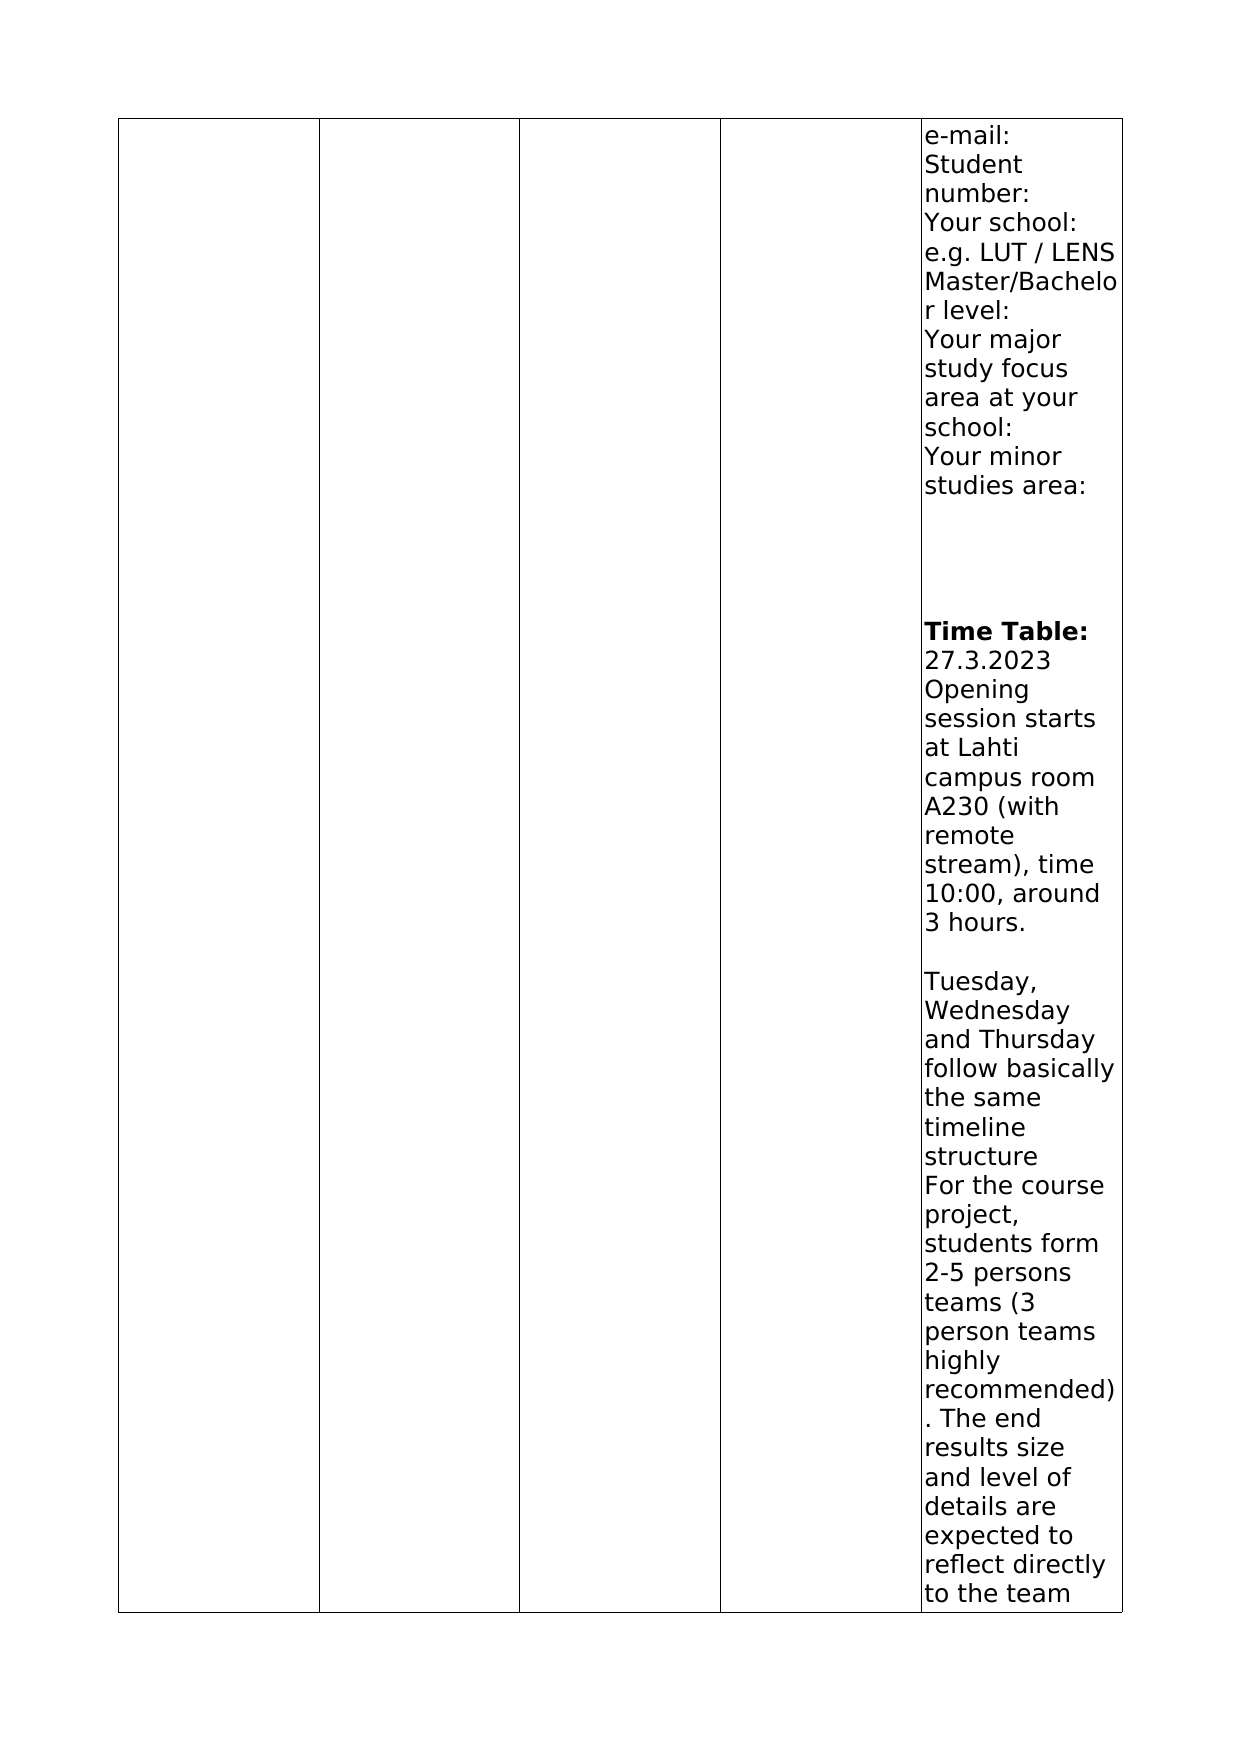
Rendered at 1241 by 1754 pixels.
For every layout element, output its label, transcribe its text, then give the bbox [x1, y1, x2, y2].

table_cell [721, 119, 921, 1612]
table_cell e-mail: Student number: Your school: e.g. LUT / LENS Master/Bachelor level: Your major study focus area at your school: Your minor studies area: Time Table: 27.3.2023 Opening session starts at Lahti campus room A230 (with remote stream), time 10:00, around 3 hours. Tuesday, Wednesday and Thursday follow basically the same timeline structure For the course project, students form 2-5 persons teams (3 person teams highly recommended). The end results size and level of details are expected to reflect directly to the team [922, 119, 1122, 1612]
table_cell [520, 119, 720, 1612]
table_cell [119, 119, 319, 1612]
table_cell [320, 119, 519, 1612]
